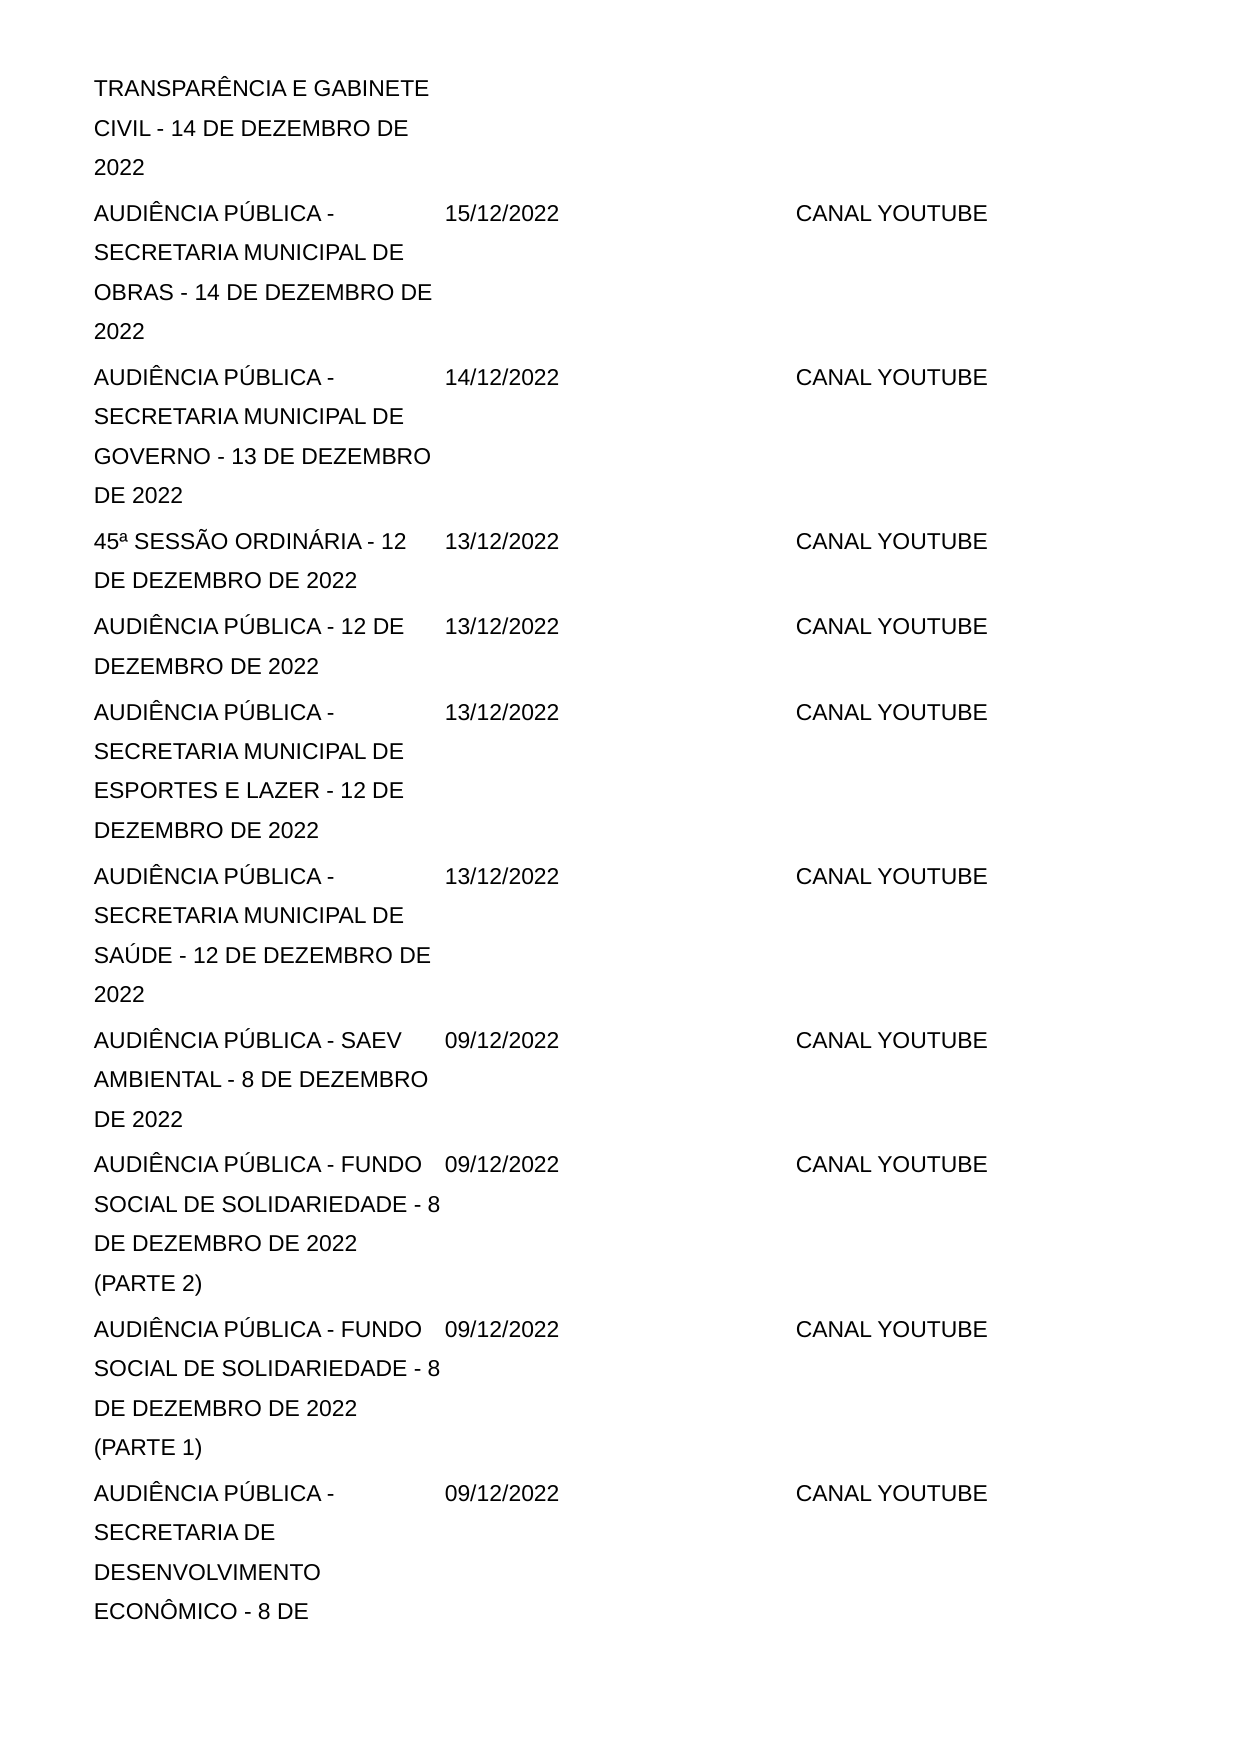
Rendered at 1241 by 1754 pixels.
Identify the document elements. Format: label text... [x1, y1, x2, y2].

table_cell 14/12/2022 [445, 364, 796, 528]
table_cell AUDIÊNCIA PÚBLICA - FUNDO SOCIAL DE SOLIDARIEDADE - 8 DE DEZEMBRO DE 2022 (PARTE 1) [94, 1316, 444, 1480]
table_cell 09/12/2022 [445, 1027, 796, 1151]
table_cell 09/12/2022 [445, 1151, 796, 1316]
table_cell AUDIÊNCIA PÚBLICA - FUNDO SOCIAL DE SOLIDARIEDADE - 8 DE DEZEMBRO DE 2022 (PARTE 2) [94, 1151, 444, 1316]
table_cell 13/12/2022 [445, 699, 796, 863]
table_cell CANAL YOUTUBE [796, 364, 1146, 528]
table_cell [445, 75, 796, 200]
table_cell CANAL YOUTUBE [796, 699, 1146, 863]
table_cell CANAL YOUTUBE [796, 613, 1146, 698]
table_cell AUDIÊNCIA PÚBLICA - SECRETARIA MUNICIPAL DE SAÚDE - 12 DE DEZEMBRO DE 2022 [94, 863, 444, 1027]
table_cell AUDIÊNCIA PÚBLICA - SECRETARIA MUNICIPAL DE ESPORTES E LAZER - 12 DE DEZEMBRO DE 2022 [94, 699, 444, 863]
table_cell AUDIÊNCIA PÚBLICA - 12 DE DEZEMBRO DE 2022 [94, 613, 444, 698]
table_cell 09/12/2022 [445, 1480, 796, 1624]
table_cell CANAL YOUTUBE [796, 528, 1146, 613]
table_cell TRANSPARÊNCIA E GABINETE CIVIL - 14 DE DEZEMBRO DE 2022 [94, 75, 444, 200]
table_cell AUDIÊNCIA PÚBLICA - SECRETARIA MUNICIPAL DE OBRAS - 14 DE DEZEMBRO DE 2022 [94, 200, 444, 364]
table_cell 13/12/2022 [445, 863, 796, 1027]
table_cell 45ª SESSÃO ORDINÁRIA - 12 DE DEZEMBRO DE 2022 [94, 528, 444, 613]
table_cell AUDIÊNCIA PÚBLICA - SAEV AMBIENTAL - 8 DE DEZEMBRO DE 2022 [94, 1027, 444, 1151]
table_cell 09/12/2022 [445, 1316, 796, 1480]
table_cell CANAL YOUTUBE [796, 1027, 1146, 1151]
table_cell AUDIÊNCIA PÚBLICA - SECRETARIA DE DESENVOLVIMENTO ECONÔMICO - 8 DE [94, 1480, 444, 1624]
table_cell CANAL YOUTUBE [796, 200, 1146, 364]
table_cell CANAL YOUTUBE [796, 863, 1146, 1027]
table_cell CANAL YOUTUBE [796, 1151, 1146, 1316]
table_cell [796, 75, 1146, 200]
table_cell CANAL YOUTUBE [796, 1316, 1146, 1480]
table_cell 13/12/2022 [445, 613, 796, 698]
table_cell CANAL YOUTUBE [796, 1480, 1146, 1624]
table_cell 13/12/2022 [445, 528, 796, 613]
table_cell 15/12/2022 [445, 200, 796, 364]
table_cell AUDIÊNCIA PÚBLICA - SECRETARIA MUNICIPAL DE GOVERNO - 13 DE DEZEMBRO DE 2022 [94, 364, 444, 528]
